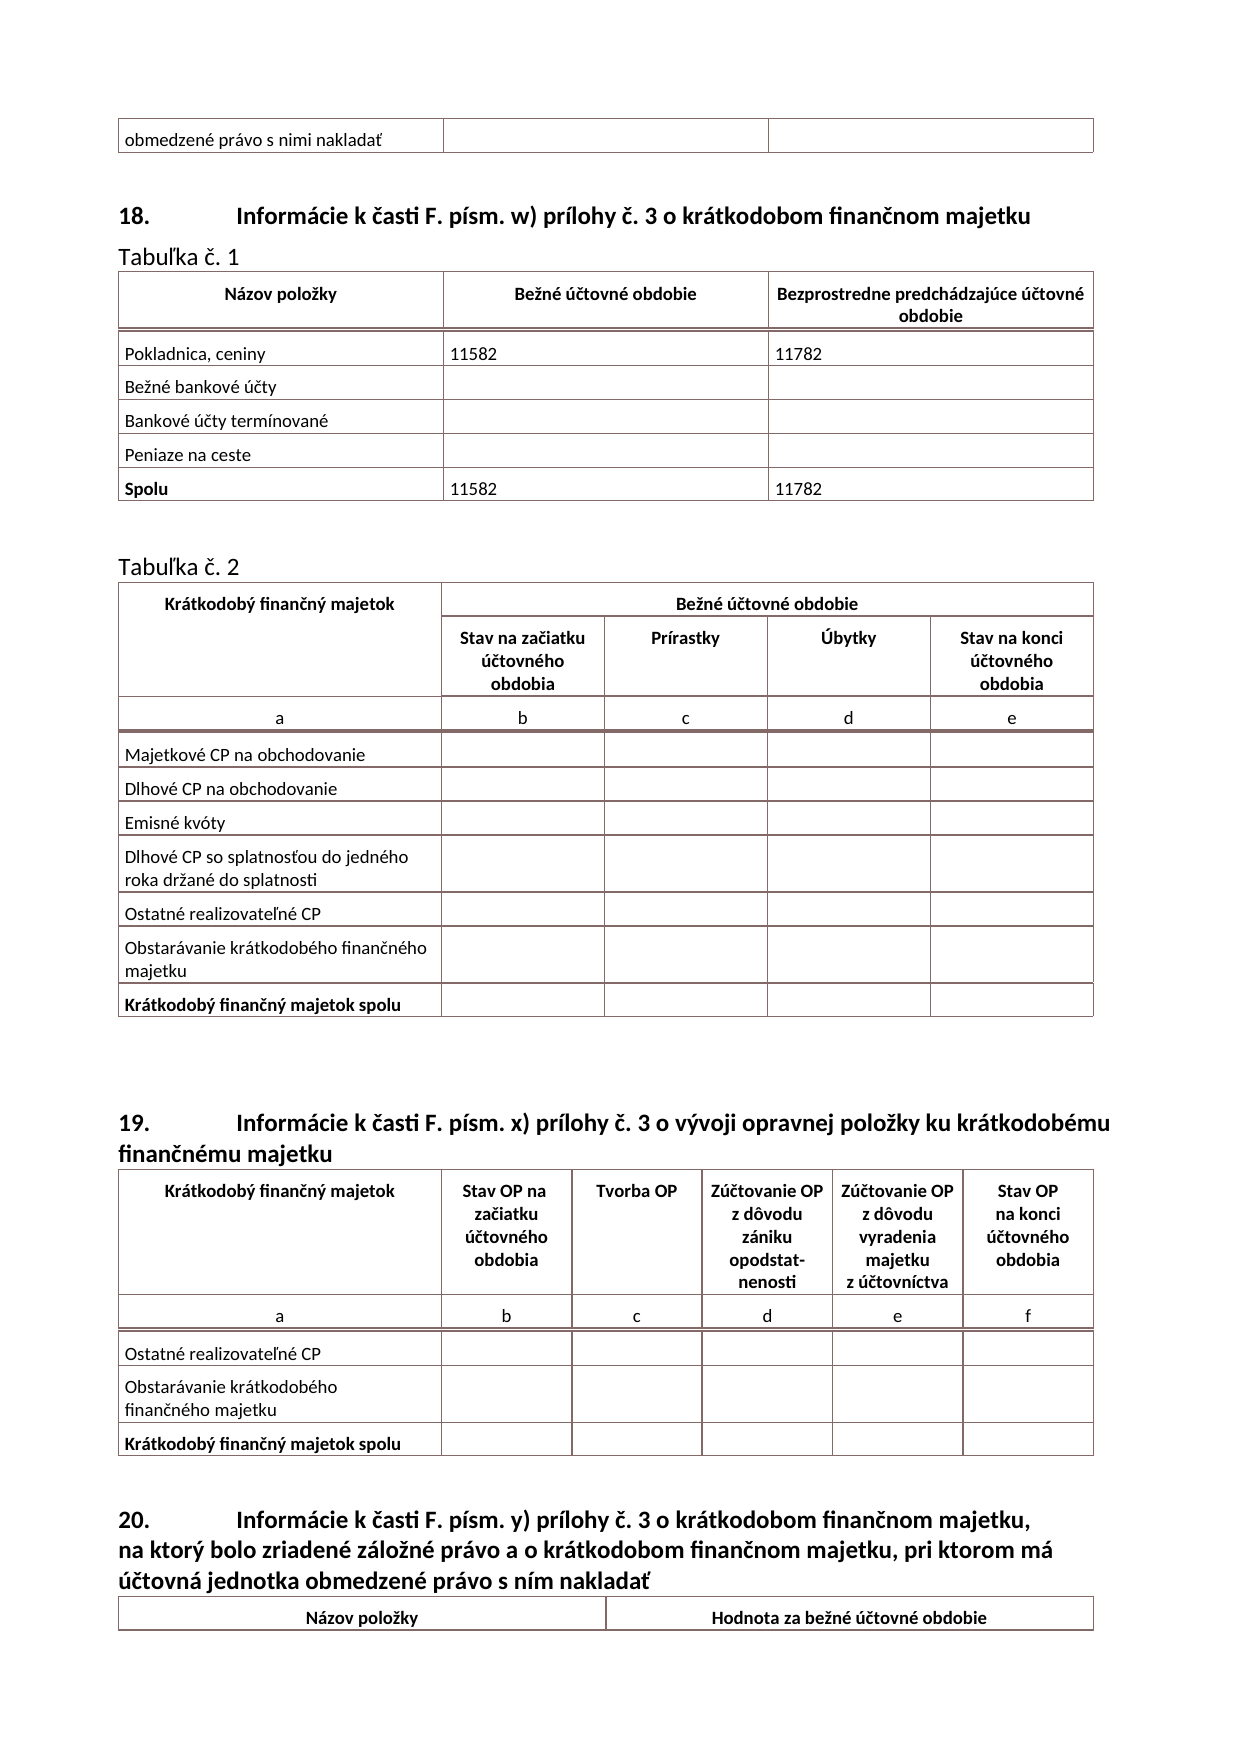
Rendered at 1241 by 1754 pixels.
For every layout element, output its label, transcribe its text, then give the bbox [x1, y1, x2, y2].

table_cell [833, 1366, 962, 1422]
text 18. Informácie k časti F. písm. w) prílohy č. 3 o krátkodobom finančnom majetku [118, 200, 1122, 231]
table_cell [964, 1366, 1093, 1422]
table_cell d [703, 1295, 832, 1327]
table_cell Stav na začiatku účtovného obdobia [442, 617, 604, 695]
table_cell [964, 1332, 1093, 1365]
text Tabuľka č. 2 [118, 551, 1122, 582]
table_cell [931, 768, 1093, 800]
table_cell [442, 1366, 571, 1422]
table_cell f [964, 1295, 1093, 1327]
table_cell obmedzené právo s nimi nakladať [119, 119, 443, 152]
table_cell Ostatné realizovateľné CP [119, 893, 441, 925]
table_cell [605, 836, 767, 891]
table_cell [442, 768, 604, 800]
table_cell [444, 400, 768, 433]
table_cell [573, 1332, 701, 1365]
table_cell Bankové účty termínované [119, 400, 443, 433]
table_header Zúčtovanie OP z dôvodu vyradenia majetku z účtovníctva [833, 1170, 962, 1294]
table_cell Dlhové CP na obchodovanie [119, 768, 441, 800]
table_cell [769, 119, 1093, 152]
table_cell [444, 366, 768, 399]
table_header Stav OP na konci účtovného obdobia [964, 1170, 1093, 1294]
table_cell [769, 434, 1093, 467]
table_header Tvorba OP [573, 1170, 701, 1294]
table_cell Peniaze na ceste [119, 434, 443, 467]
table_header Bežné účtovné obdobie [444, 272, 768, 327]
table_cell [768, 733, 930, 766]
table_cell Krátkodobý finančný majetok spolu [119, 1423, 441, 1455]
table_cell Bežné bankové účty [119, 366, 443, 399]
text 19. Informácie k časti F. písm. x) prílohy č. 3 o vývoji opravnej položky ku krátkodobému finančnému majetku [118, 1107, 1122, 1168]
table_cell Emisné kvóty [119, 802, 441, 834]
table_cell 11582 [444, 332, 768, 365]
table_cell [605, 733, 767, 766]
table_cell [768, 893, 930, 925]
table_cell Obstarávanie krátkodobého finančného majetku [119, 1366, 441, 1422]
table_cell [931, 836, 1093, 891]
table_header Bežné účtovné obdobie [442, 583, 1093, 615]
table_cell [769, 366, 1093, 399]
table_cell Krátkodobý finančný majetok spolu [119, 984, 441, 1016]
text 20. Informácie k časti F. písm. y) prílohy č. 3 o krátkodobom finančnom majetku, na ktorý bolo zriadené záložné právo a o krátkodobom finančnom majetku, pri ktorom má účtovná jednotka obmedzené právo s ním nakladať [118, 1504, 1122, 1596]
table_cell [442, 927, 604, 982]
table_header Krátkodobý finančný majetok [119, 1170, 441, 1294]
table_cell 11582 [444, 468, 768, 500]
table_cell [703, 1423, 832, 1455]
table_cell [833, 1423, 962, 1455]
table_cell [931, 802, 1093, 834]
table_cell [768, 927, 930, 982]
table_cell b [442, 697, 604, 729]
table_cell [444, 434, 768, 467]
table_cell Dlhové CP so splatnosťou do jedného roka držané do splatnosti [119, 836, 441, 891]
table_cell [442, 802, 604, 834]
table_cell a [119, 1295, 441, 1327]
table_header Názov položky [119, 1597, 605, 1629]
table_cell [833, 1332, 962, 1365]
table_cell [605, 927, 767, 982]
table_header Krátkodobý finančný majetok [119, 583, 441, 696]
table_cell [703, 1332, 832, 1365]
table_cell [605, 802, 767, 834]
table_cell Spolu [119, 468, 443, 500]
table_header Názov položky [119, 272, 443, 327]
table_cell Úbytky [768, 617, 930, 695]
table_cell [442, 733, 604, 766]
table_cell [931, 893, 1093, 925]
table_cell [768, 802, 930, 834]
table_cell [964, 1423, 1093, 1455]
table_cell Pokladnica, ceniny [119, 332, 443, 365]
table_cell [768, 984, 930, 1016]
table_cell [573, 1423, 701, 1455]
table_cell [442, 984, 604, 1016]
table_cell [442, 1332, 571, 1365]
table_cell e [931, 697, 1093, 729]
table_header Hodnota za bežné účtovné obdobie [607, 1597, 1093, 1629]
text Tabuľka č. 1 [118, 241, 1122, 271]
table_header Stav OP na začiatku účtovného obdobia [442, 1170, 571, 1294]
table_cell Ostatné realizovateľné CP [119, 1332, 441, 1365]
table_cell Obstarávanie krátkodobého finančného majetku [119, 927, 441, 982]
table_cell [768, 768, 930, 800]
table_cell 11782 [769, 468, 1093, 500]
table_cell [605, 893, 767, 925]
table_cell [605, 984, 767, 1016]
table_cell [703, 1366, 832, 1422]
table_cell [931, 927, 1093, 982]
table_cell [442, 1423, 571, 1455]
table_cell a [119, 697, 441, 729]
table_cell Stav na konci účtovného obdobia [931, 617, 1093, 695]
table_cell [768, 836, 930, 891]
table_cell b [442, 1295, 571, 1327]
table_cell [442, 836, 604, 891]
table_header Bezprostredne predchádzajúce účtovné obdobie [769, 272, 1093, 327]
table_header Zúčtovanie OP z dôvodu zániku opodstat- nenosti [703, 1170, 832, 1294]
table_cell Majetkové CP na obchodovanie [119, 733, 441, 766]
table_cell Prírastky [605, 617, 767, 695]
table_cell [605, 768, 767, 800]
table_cell c [605, 697, 767, 729]
table_cell 11782 [769, 332, 1093, 365]
table_cell d [768, 697, 930, 729]
table_cell [573, 1366, 701, 1422]
table_cell e [833, 1295, 962, 1327]
table_cell [769, 400, 1093, 433]
table_cell c [573, 1295, 701, 1327]
table_cell [931, 984, 1093, 1016]
table_cell [444, 119, 768, 152]
table_cell [931, 733, 1093, 766]
table_cell [442, 893, 604, 925]
